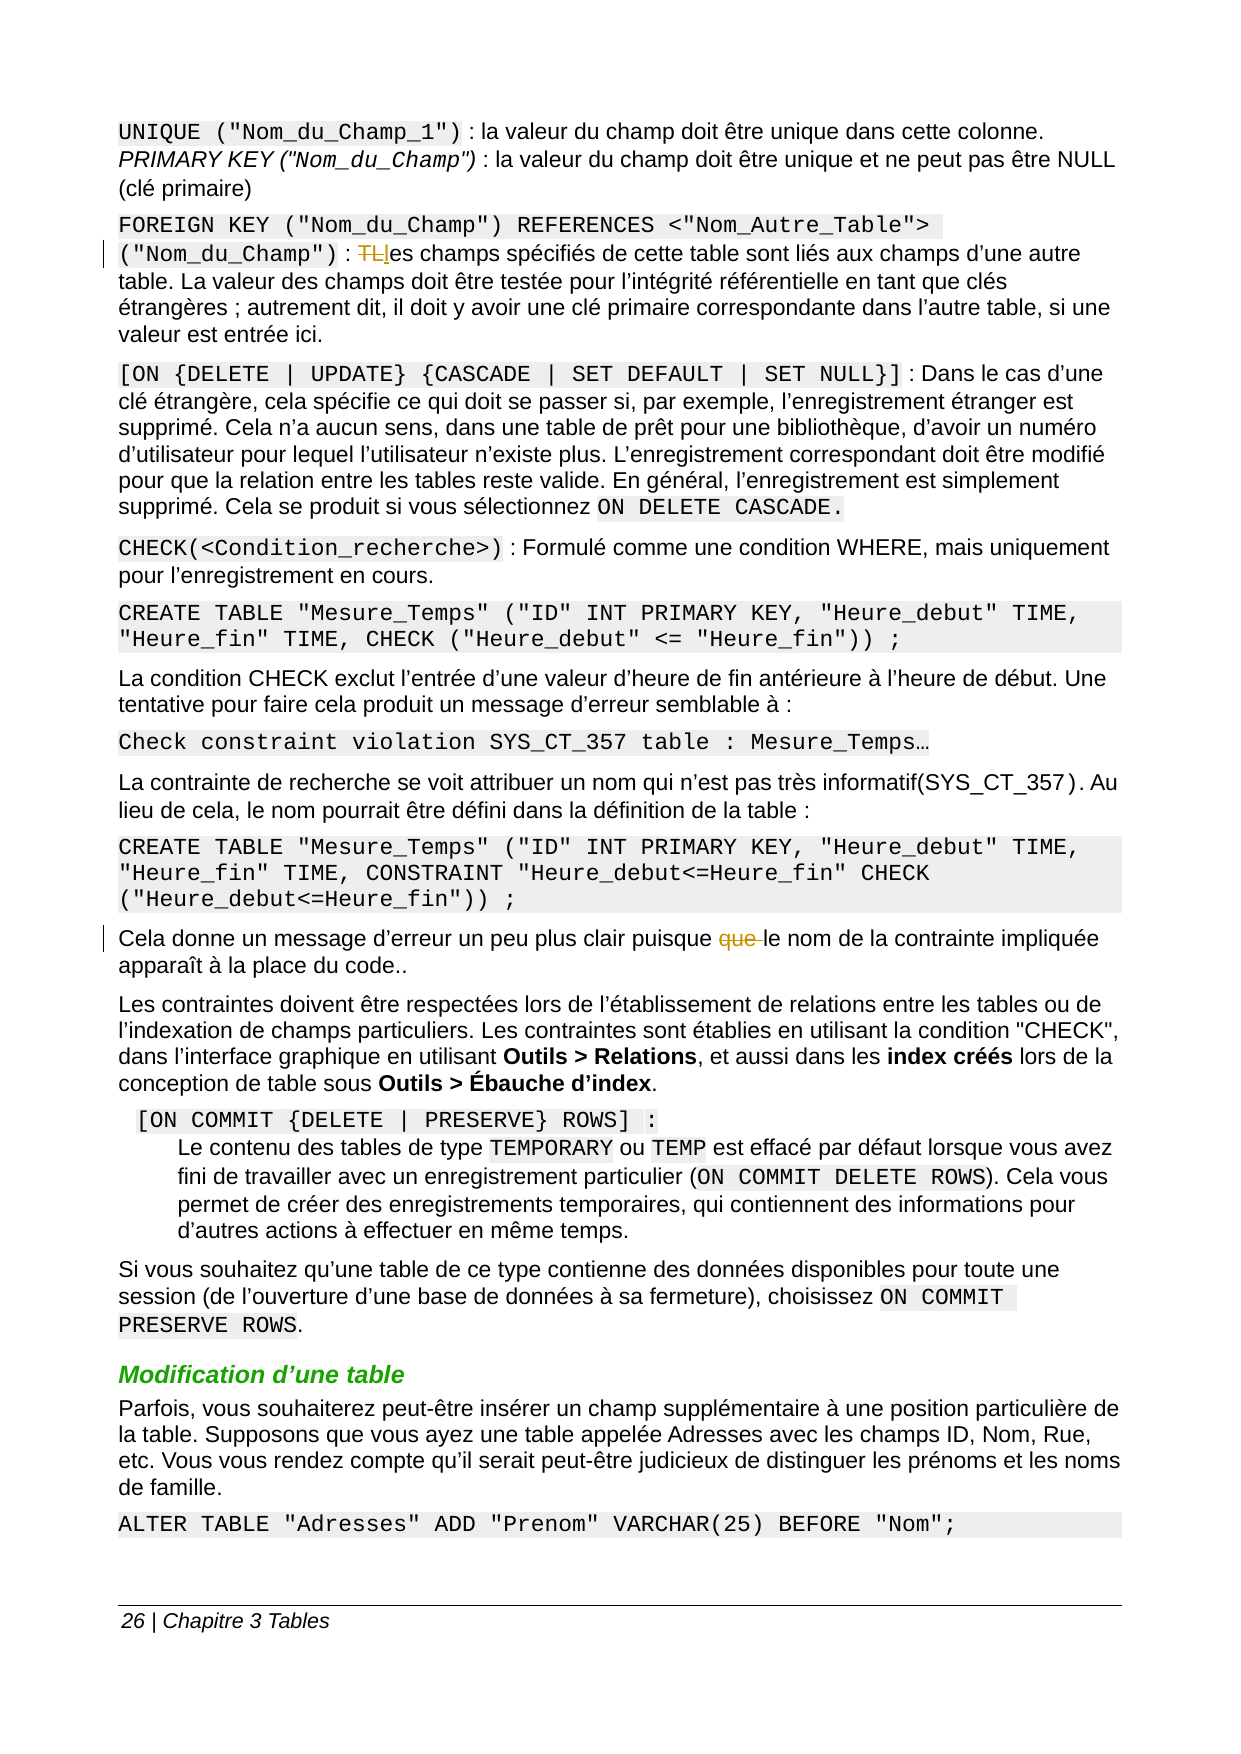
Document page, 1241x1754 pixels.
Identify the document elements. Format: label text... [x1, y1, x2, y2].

text [ON COMMIT {DELETE | PRESERVE} ROWS] : [136, 1108, 1122, 1134]
text La contrainte de recherche se voit attribuer un nom qui n’est pas très informatif(SYS_CT_357). Au lieu de cela, le nom pourrait être défini dans la définition de la table : [118, 768, 1122, 823]
text Si vous souhaitez qu’une table de ce type contienne des données disponibles pour toute une session (de l’ouverture d’une base de données à sa fermeture), choisissez ON COMMIT PRESERVE ROWS. [118, 1256, 1122, 1339]
text CREATE TABLE "Mesure_Temps" ("ID" INT PRIMARY KEY, "Heure_debut" TIME, "Heure_fin" TIME, CONSTRAINT "Heure_debut<=Heure_fin" CHECK ("Heure_debut<=Heure_fin")) ; [118, 836, 1122, 913]
text [ON {DELETE | UPDATE} {CASCADE | SET DEFAULT | SET NULL}] : Dans le cas d’une clé étrangère, cela spécifie ce qui doit se passer si, par exemple, l’enregistrement étranger est supprimé. Cela n’a aucun sens, dans une table de prêt pour une bibliothèque, d’avoir un numéro d’utilisateur pour lequel l’utilisateur n’existe plus. L’enregistrement correspondant doit être modifié pour que la relation entre les tables reste valide. En général, l’enregistrement est simplement supprimé. Cela se produit si vous sélectionnez ON DELETE CASCADE. [118, 359, 1122, 522]
text Parfois, vous souhaiterez peut-être insérer un champ supplémentaire à une position particulière de la table. Supposons que vous ayez une table appelée Adresses avec les champs ID, Nom, Rue, etc. Vous vous rendez compte qu’il serait peut-être judicieux de distinguer les prénoms et les noms de famille. [118, 1394, 1122, 1500]
subtitle Modification d’une table [118, 1360, 1122, 1389]
text Les contraintes doivent être respectées lors de l’établissement de relations entre les tables ou de l’indexation de champs particuliers. Les contraintes sont établies en utilisant la condition "CHECK", dans l’interface graphique en utilisant Outils > Relations, et aussi dans les index créés lors de la conception de table sous Outils > Ébauche d’index. [118, 991, 1122, 1096]
text Check constraint violation SYS_CT_357 table : Mesure_Temps… [751, 730, 916, 756]
text UNIQUE ("Nom_du_Champ_1") : la valeur du champ doit être unique dans cette colonne. PRIMARY KEY ("Nom_du_Champ") : la valeur du champ doit être unique et ne peut pas être NULL (clé primaire) [118, 118, 1122, 201]
text Le contenu des tables de type TEMPORARY ou TEMP est effacé par défaut lorsque vous avez fini de travailler avec un enregistrement particulier (ON COMMIT DELETE ROWS). Cela vous permet de créer des enregistrements temporaires, qui contiennent des informations pour d’autres actions à effectuer en même temps. [177, 1134, 1122, 1244]
text La condition CHECK exclut l’entrée d’une valeur d’heure de fin antérieure à l’heure de début. Une tentative pour faire cela produit un message d’erreur semblable à : [118, 665, 1122, 718]
text ALTER TABLE "Adresses" ADD "Prenom" VARCHAR(25) BEFORE "Nom"; [118, 1512, 1122, 1538]
text Check constraint violation SYS_CT_357 table : Mesure_Temps… [929, 730, 1122, 756]
text FOREIGN KEY ("Nom_du_Champ") REFERENCES <"Nom_Autre_Table"> ("Nom_du_Champ") : les champs spécifiés de cette table sont liés aux champs d’une autre table. La valeur des champs doit être testée pour l’intégrité référentielle en tant que clés étrangères ; autrement dit, il doit y avoir une clé primaire correspondante dans l’autre table, si une valeur est entrée ici. [118, 214, 1122, 347]
text Cela donne un message d’erreur un peu plus clair puisque le nom de la contrainte impliquée apparaît à la place du code.. [118, 925, 1122, 978]
text CREATE TABLE "Mesure_Temps" ("ID" INT PRIMARY KEY, "Heure_debut" TIME, "Heure_fin" TIME, CHECK ("Heure_debut" <= "Heure_fin")) ; [118, 601, 1122, 653]
text CHECK(<Condition_recherche>) : Formulé comme une condition WHERE, mais uniquement pour l’enregistrement en cours. [118, 534, 1122, 589]
